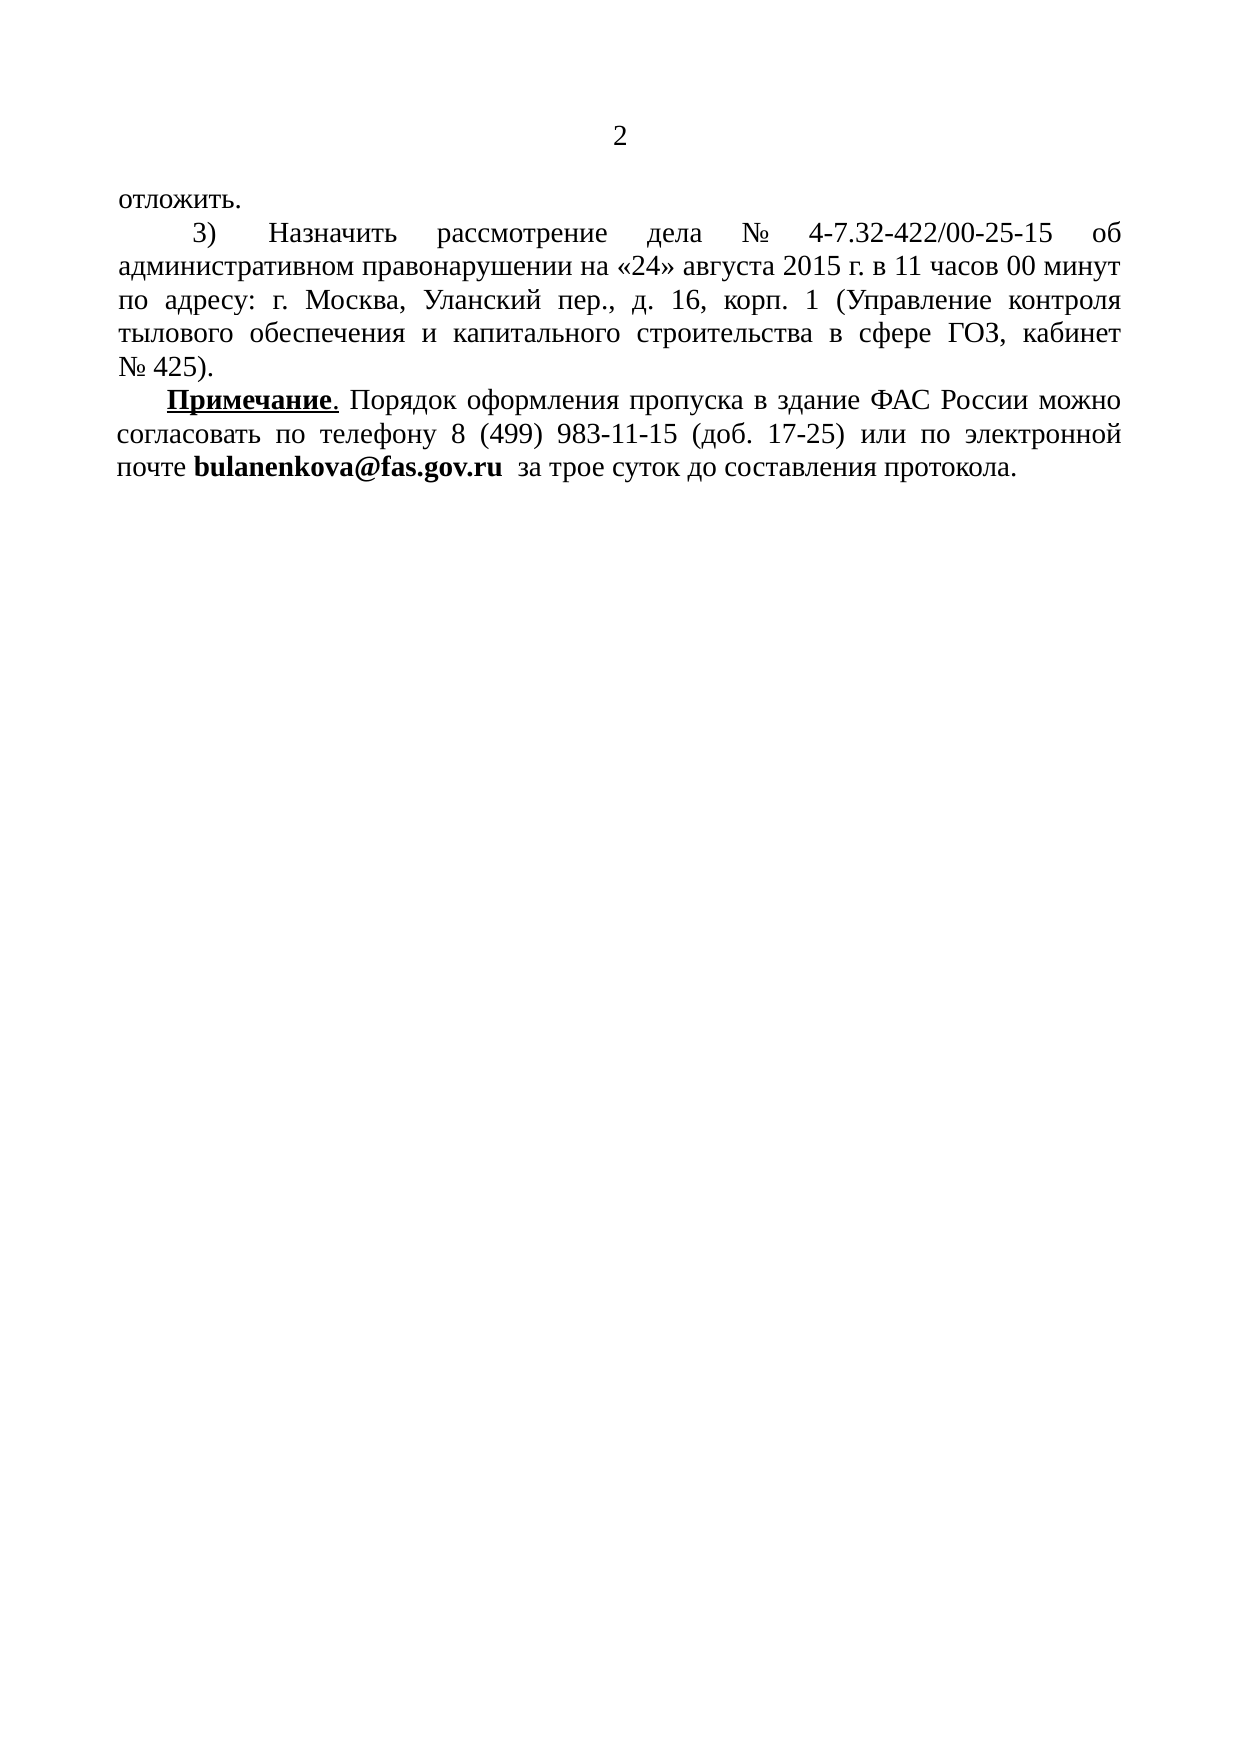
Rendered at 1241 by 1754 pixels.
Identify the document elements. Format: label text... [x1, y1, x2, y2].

list Примечание. Порядок оформления пропуска в здание ФАС России можно согласовать по телефону 8 (499) 983-11-15 (доб. 17-25) или по электронной почте bulanenkova@fas.gov.ru за трое суток до составления протокола. [79, 382, 1122, 483]
list отложить. [118, 181, 1122, 215]
list Назначить рассмотрение дела № 4-7.32-422/00-25-15 об административном правонарушении на «24» августа 2015 г. в 11 часов 00 минут по адресу: г. Москва, Уланский пер., д. 16, корп. 1 (Управление контроля тылового обеспечения и капитального строительства в сфере ГОЗ, кабинет № 425). [118, 215, 1122, 382]
